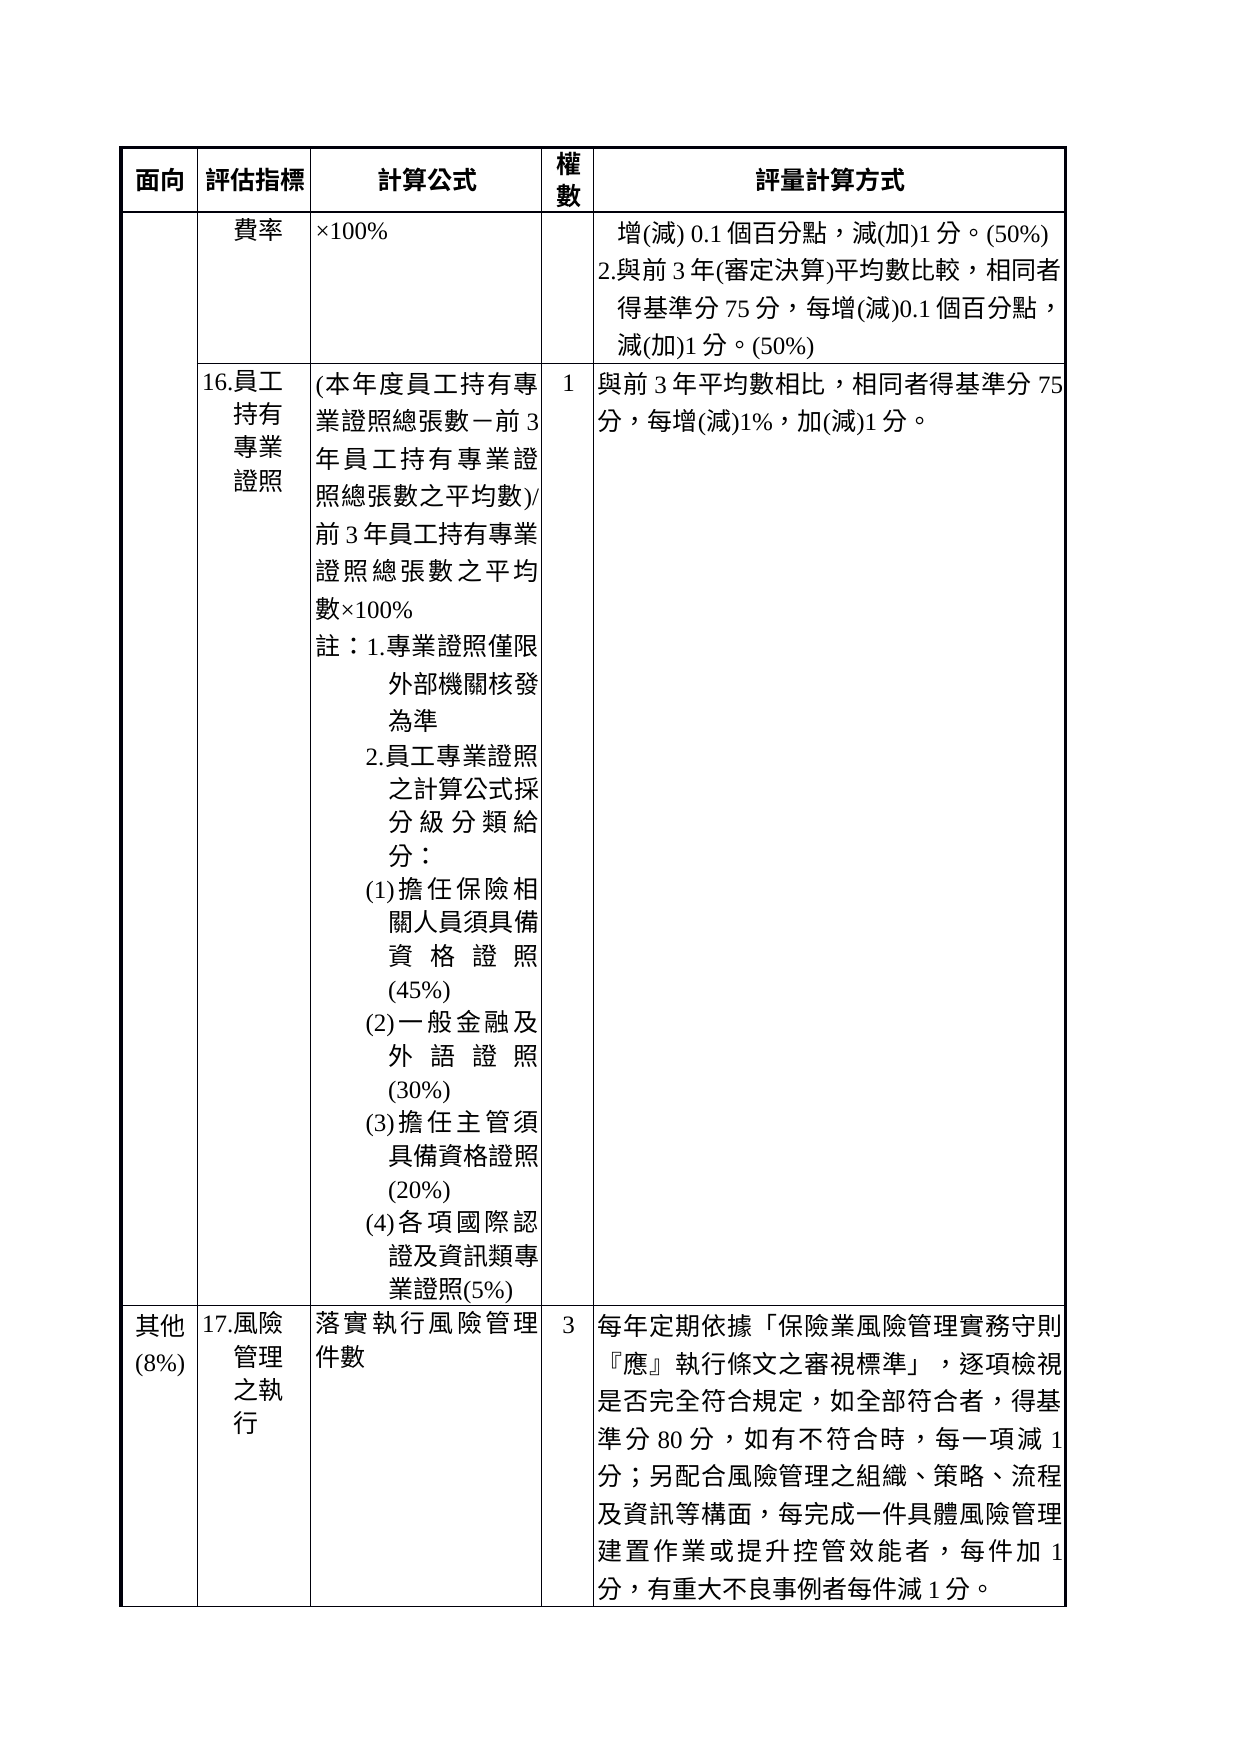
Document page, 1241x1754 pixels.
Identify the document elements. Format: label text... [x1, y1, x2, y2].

table_cell 1 [542, 364, 593, 1305]
table_cell 每年定期依據「保險業風險管理實務守則『應』執行條文之審視標準」，逐項檢視是否完全符合規定，如全部符合者，得基準分80分，如有不符合時，每一項減1分；另配合風險管理之組織、策略、流程及資訊等構面，每完成一件具體風險管理建置作業或提升控管效能者，每件加1分，有重大不良事例者每件減1分。 [594, 1306, 1064, 1606]
table_cell [123, 213, 197, 1305]
table_cell ×100% [311, 213, 541, 362]
table_header 權數 [542, 149, 593, 211]
table_header 計算公式 [311, 149, 541, 211]
table_cell 其他(8%) [123, 1306, 197, 1606]
table_cell 落實執行風險管理件數 [311, 1306, 541, 1606]
table_cell 增(減) 0.1個百分點，減(加)1分。(50%) 2.與前3年(審定決算)平均數比較，相同者得基準分75分，每增(減)0.1個百分點，減(加)1分。(50%) [594, 213, 1064, 362]
table_cell 17.風險管理之執行 [198, 1306, 310, 1606]
table_cell 16.員工持有專業證照 [198, 364, 310, 1305]
table_header 評估指標 [198, 149, 310, 211]
table_cell 與前3年平均數相比，相同者得基準分75分，每增(減)1%，加(減)1分。 [594, 364, 1064, 1305]
table_cell 費率 [198, 213, 310, 362]
table_cell [542, 213, 593, 362]
table_header 評量計算方式 [594, 149, 1064, 211]
table_cell 3 [542, 1306, 593, 1606]
table_cell (本年度員工持有專業證照總張數－前3年員工持有專業證照總張數之平均數)/前3年員工持有專業證照總張數之平均數×100% 註：1.專業證照僅限外部機關核發為準 2.員工專業證照之計算公式採分級分類給分： (1)擔任保險相關人員須具備資格證照(45%) (2)一般金融及外語證照(30%) (3)擔任主管須具備資格證照(20%) (4)各項國際認證及資訊類專業證照(5%) [311, 364, 541, 1305]
table_header 面向 [123, 149, 197, 211]
